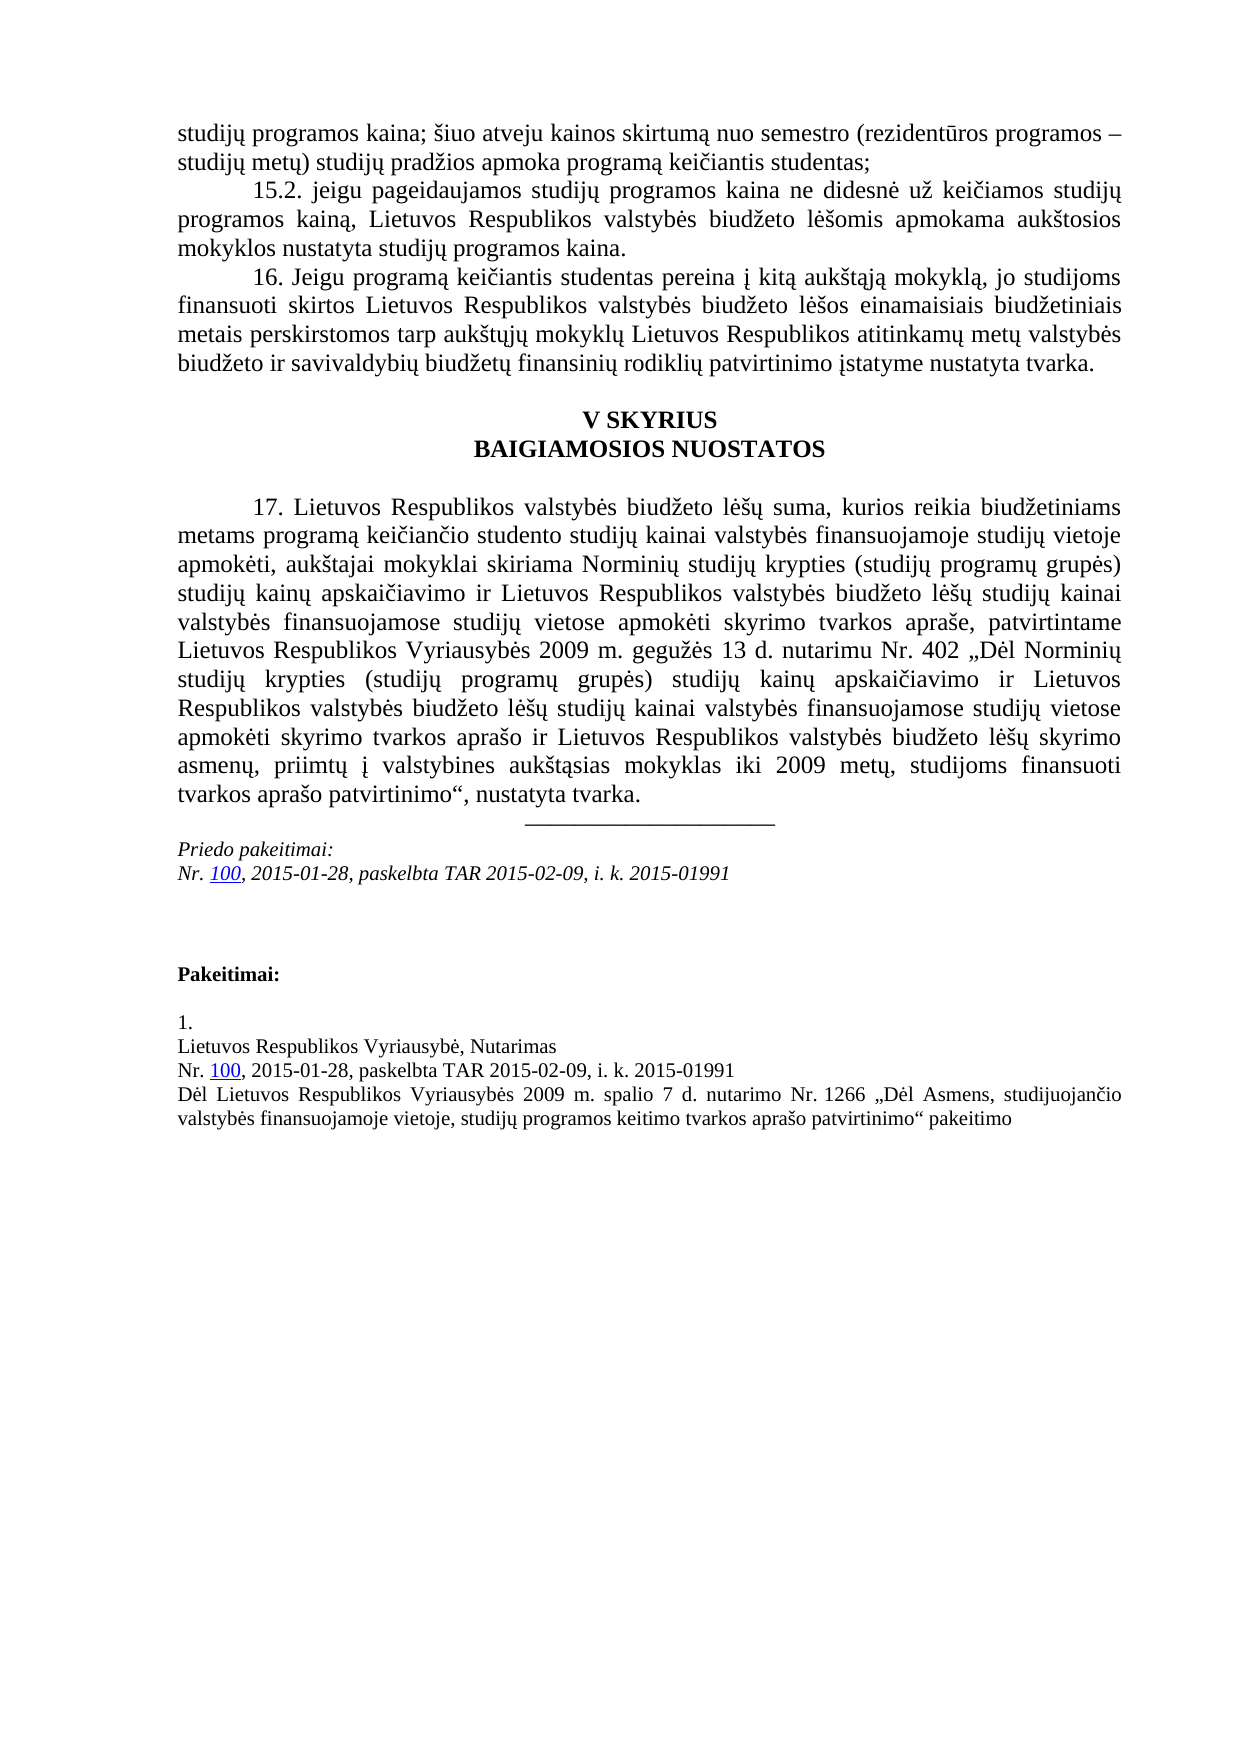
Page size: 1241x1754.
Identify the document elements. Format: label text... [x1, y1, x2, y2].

text Priedo pakeitimai: [177, 837, 1122, 861]
text 17. Lietuvos Respublikos valstybės biudžeto lėšų suma, kurios reikia biudžetiniams metams programą keičiančio studento studijų kainai valstybės finansuojamoje studijų vietoje apmokėti, aukštajai mokyklai skiriama Norminių studijų krypties (studijų programų grupės) studijų kainų apskaičiavimo ir Lietuvos Respublikos valstybės biudžeto lėšų studijų kainai valstybės finansuojamose studijų vietose apmokėti skyrimo tvarkos apraše, patvirtintame Lietuvos Respublikos Vyriausybės 2009 m. gegužės 13 d. nutarimu Nr. 402 „Dėl Norminių studijų krypties (studijų programų grupės) studijų kainų apskaičiavimo ir Lietuvos Respublikos valstybės biudžeto lėšų studijų kainai valstybės finansuojamose studijų vietose apmokėti skyrimo tvarkos aprašo ir Lietuvos Respublikos valstybės biudžeto lėšų skyrimo asmenų, priimtų į valstybines aukštąsias mokyklas iki 2009 metų, studijoms finansuoti tvarkos aprašo patvirtinimo“, nustatyta tvarka. [177, 492, 1122, 808]
text 16. Jeigu programą keičiantis studentas pereina į kitą aukštąją mokyklą, jo studijoms finansuoti skirtos Lietuvos Respublikos valstybės biudžeto lėšos einamaisiais biudžetiniais metais perskirstomos tarp aukštųjų mokyklų Lietuvos Respublikos atitinkamų metų valstybės biudžeto ir savivaldybių biudžetų finansinių rodiklių patvirtinimo įstatyme nustatyta tvarka. [177, 262, 1122, 377]
text BAIGIAMOSIOS NUOSTATOS [177, 434, 1122, 463]
text Nr. 100, 2015-01-28, paskelbta TAR 2015-02-09, i. k. 2015-01991 [177, 861, 1122, 885]
text Dėl Lietuvos Respublikos Vyriausybės 2009 m. spalio 7 d. nutarimo Nr. 1266 „Dėl Asmens, studijuojančio valstybės finansuojamoje vietoje, studijų programos keitimo tvarkos aprašo patvirtinimo“ pakeitimo [177, 1082, 1122, 1130]
text 1. [177, 1010, 1122, 1034]
text Nr. 100, 2015-01-28, paskelbta TAR 2015-02-09, i. k. 2015-01991 [177, 1058, 1122, 1082]
text V SKYRIUS [177, 406, 1122, 434]
text studijų programos kaina; šiuo atveju kainos skirtumą nuo semestro (rezidentūros programos – studijų metų) studijų pradžios apmoka programą keičiantis studentas; [177, 118, 1122, 176]
text Pakeitimai: [177, 962, 1122, 986]
text –––––––––––––––––––– [177, 808, 1122, 837]
text Lietuvos Respublikos Vyriausybė, Nutarimas [177, 1034, 1122, 1058]
text 15.2. jeigu pageidaujamos studijų programos kaina ne didesnė už keičiamos studijų programos kainą, Lietuvos Respublikos valstybės biudžeto lėšomis apmokama aukštosios mokyklos nustatyta studijų programos kaina. [177, 176, 1122, 262]
